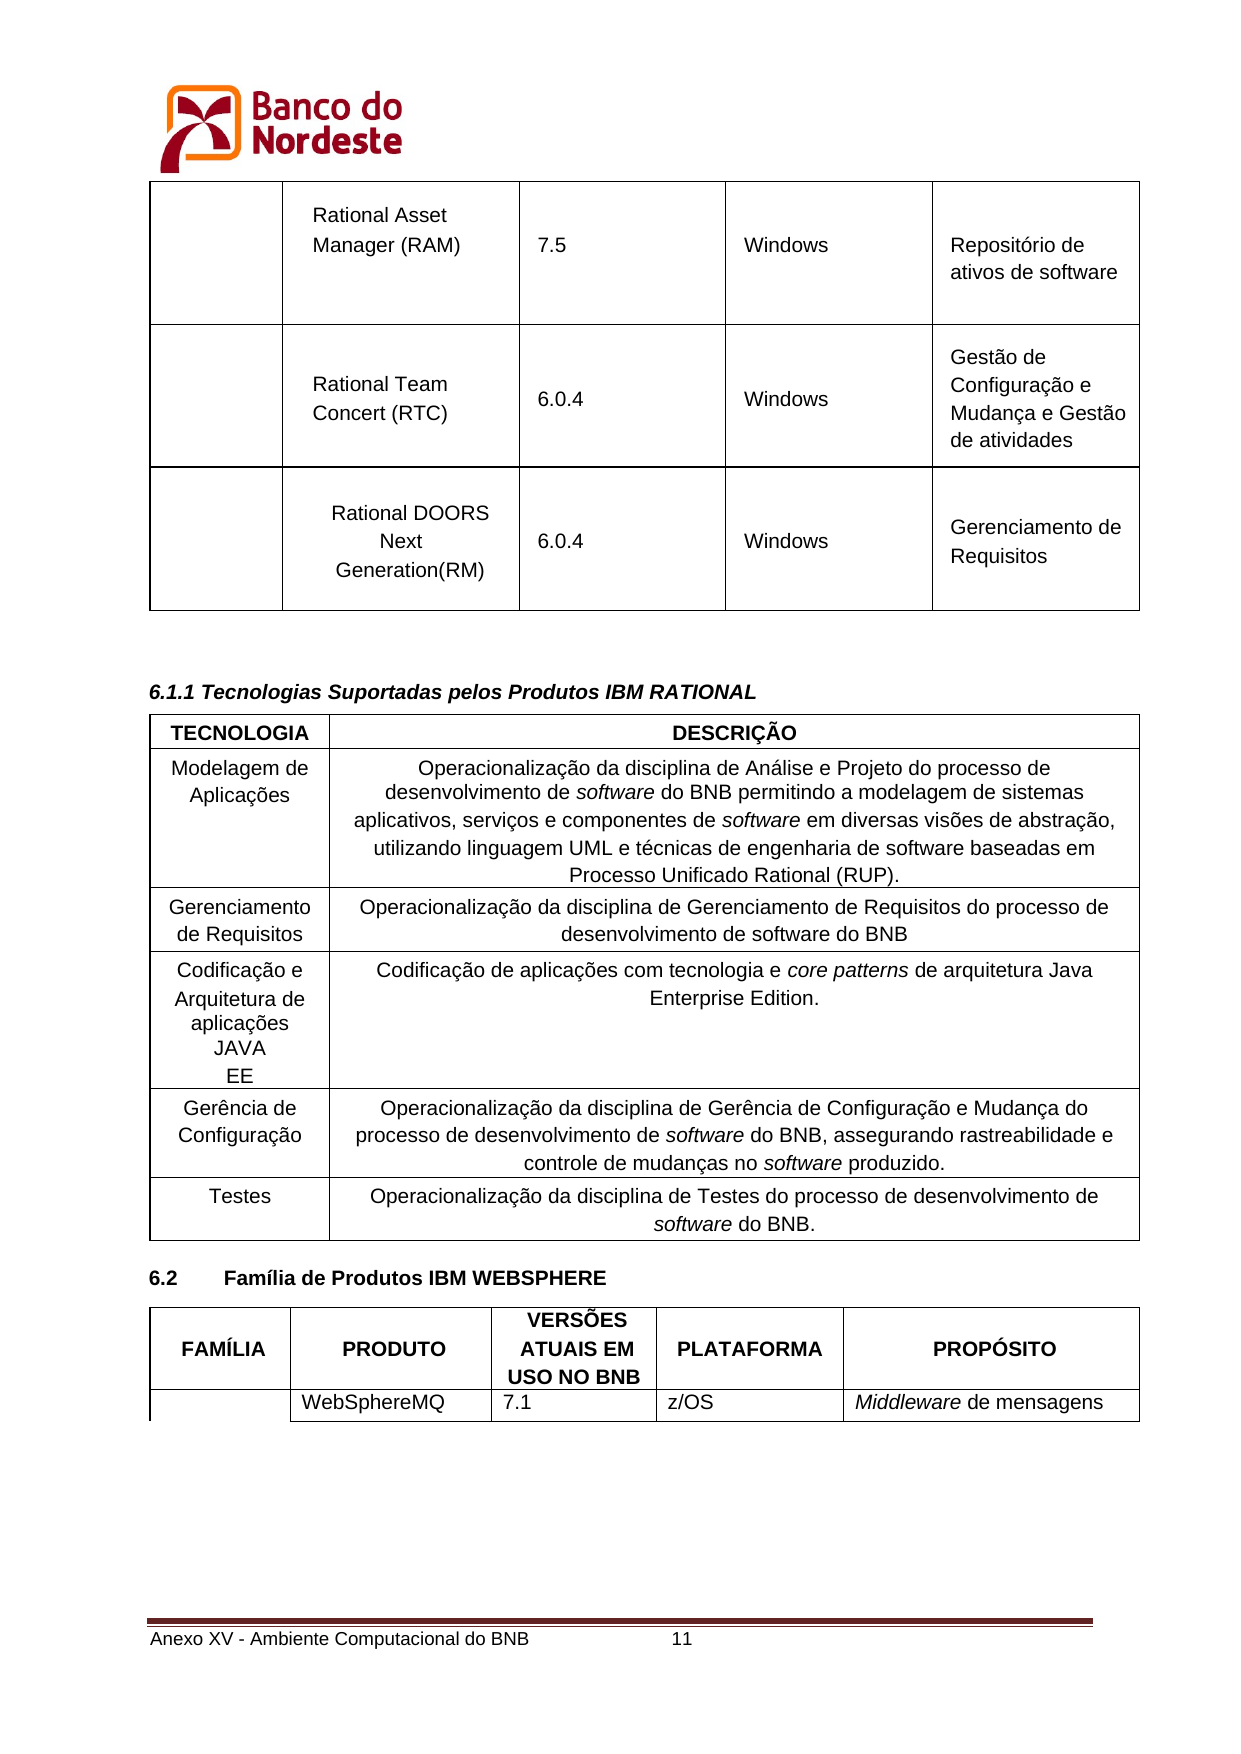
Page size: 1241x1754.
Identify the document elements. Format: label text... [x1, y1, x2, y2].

table_header PROPÓSITO [844, 1308, 1139, 1389]
table_cell Rational Asset [283, 182, 519, 227]
table_cell Testes [151, 1178, 329, 1240]
table_cell WebSphereMQ [291, 1390, 491, 1421]
table_cell Windows [726, 227, 932, 323]
table_cell Operacionalização da disciplina de Testes do processo de desenvolvimento de software do BNB. [330, 1178, 1139, 1240]
table_cell Gerência de Configuração [151, 1089, 329, 1177]
table_cell [151, 182, 282, 227]
table_cell Operacionalização da disciplina de Gerência de Configuração e Mudança do processo de desenvolvimento de software do BNB, assegurando rastreabilidade e controle de mudanças no software produzido. [330, 1089, 1139, 1177]
table_cell 6.0.4 [520, 468, 725, 609]
table_cell Operacionalização da disciplina de Análise e Projeto do processo de desenvolvimento de software do BNB permitindo a modelagem de sistemas aplicativos, serviços e componentes de software em diversas visões de abstração, utilizando linguagem UML e técnicas de engenharia de software baseadas em Processo Unificado Rational (RUP). [330, 749, 1139, 887]
table_cell Modelagem de Aplicações [151, 749, 329, 887]
table_cell 7.5 [520, 227, 725, 323]
table_cell Gerenciamento de Requisitos [933, 468, 1139, 609]
table_cell Windows [726, 325, 932, 466]
table_cell [151, 227, 282, 323]
table_cell Windows [726, 468, 932, 609]
table_cell [520, 182, 725, 227]
table_cell [933, 182, 1139, 227]
table_cell Codificação e Arquitetura de aplicações JAVA EE [151, 952, 329, 1088]
table_cell Manager (RAM) [283, 227, 519, 323]
table_cell Rational DOORS Next Generation(RM) [283, 468, 519, 609]
table_header TECNOLOGIA [151, 715, 329, 748]
table_cell Repositório de ativos de software [933, 227, 1139, 323]
picture [150, 75, 409, 181]
table_cell 6.0.4 [520, 325, 725, 466]
table_cell Middleware de mensagens [844, 1390, 1139, 1421]
table_cell 7.1 [492, 1390, 656, 1421]
table_header FAMÍLIA [151, 1308, 290, 1389]
subtitle 6.1.1 Tecnologias Suportadas pelos Produtos IBM RATIONAL [148, 679, 1127, 703]
table_cell [151, 1390, 290, 1421]
table_header VERSÕES ATUAIS EM USO NO BNB [492, 1308, 656, 1389]
table_cell [151, 325, 282, 466]
table_header PRODUTO [291, 1308, 491, 1389]
table_header DESCRIÇÃO [330, 715, 1139, 748]
table_header PLATAFORMA [657, 1308, 843, 1389]
table_cell Gerenciamento de Requisitos [151, 888, 329, 951]
table_cell Rational Team Concert (RTC) [283, 325, 519, 466]
table_cell Codificação de aplicações com tecnologia e core patterns de arquitetura Java Enterprise Edition. [330, 952, 1139, 1088]
table_cell [726, 182, 932, 227]
subtitle 6.2 Família de Produtos IBM WEBSPHERE [148, 1265, 1127, 1289]
table_cell [151, 468, 282, 609]
table_cell z/OS [657, 1390, 843, 1421]
table_cell Gestão de Configuração e Mudança e Gestão de atividades [933, 325, 1139, 466]
table_cell Operacionalização da disciplina de Gerenciamento de Requisitos do processo de desenvolvimento de software do BNB [330, 888, 1139, 951]
